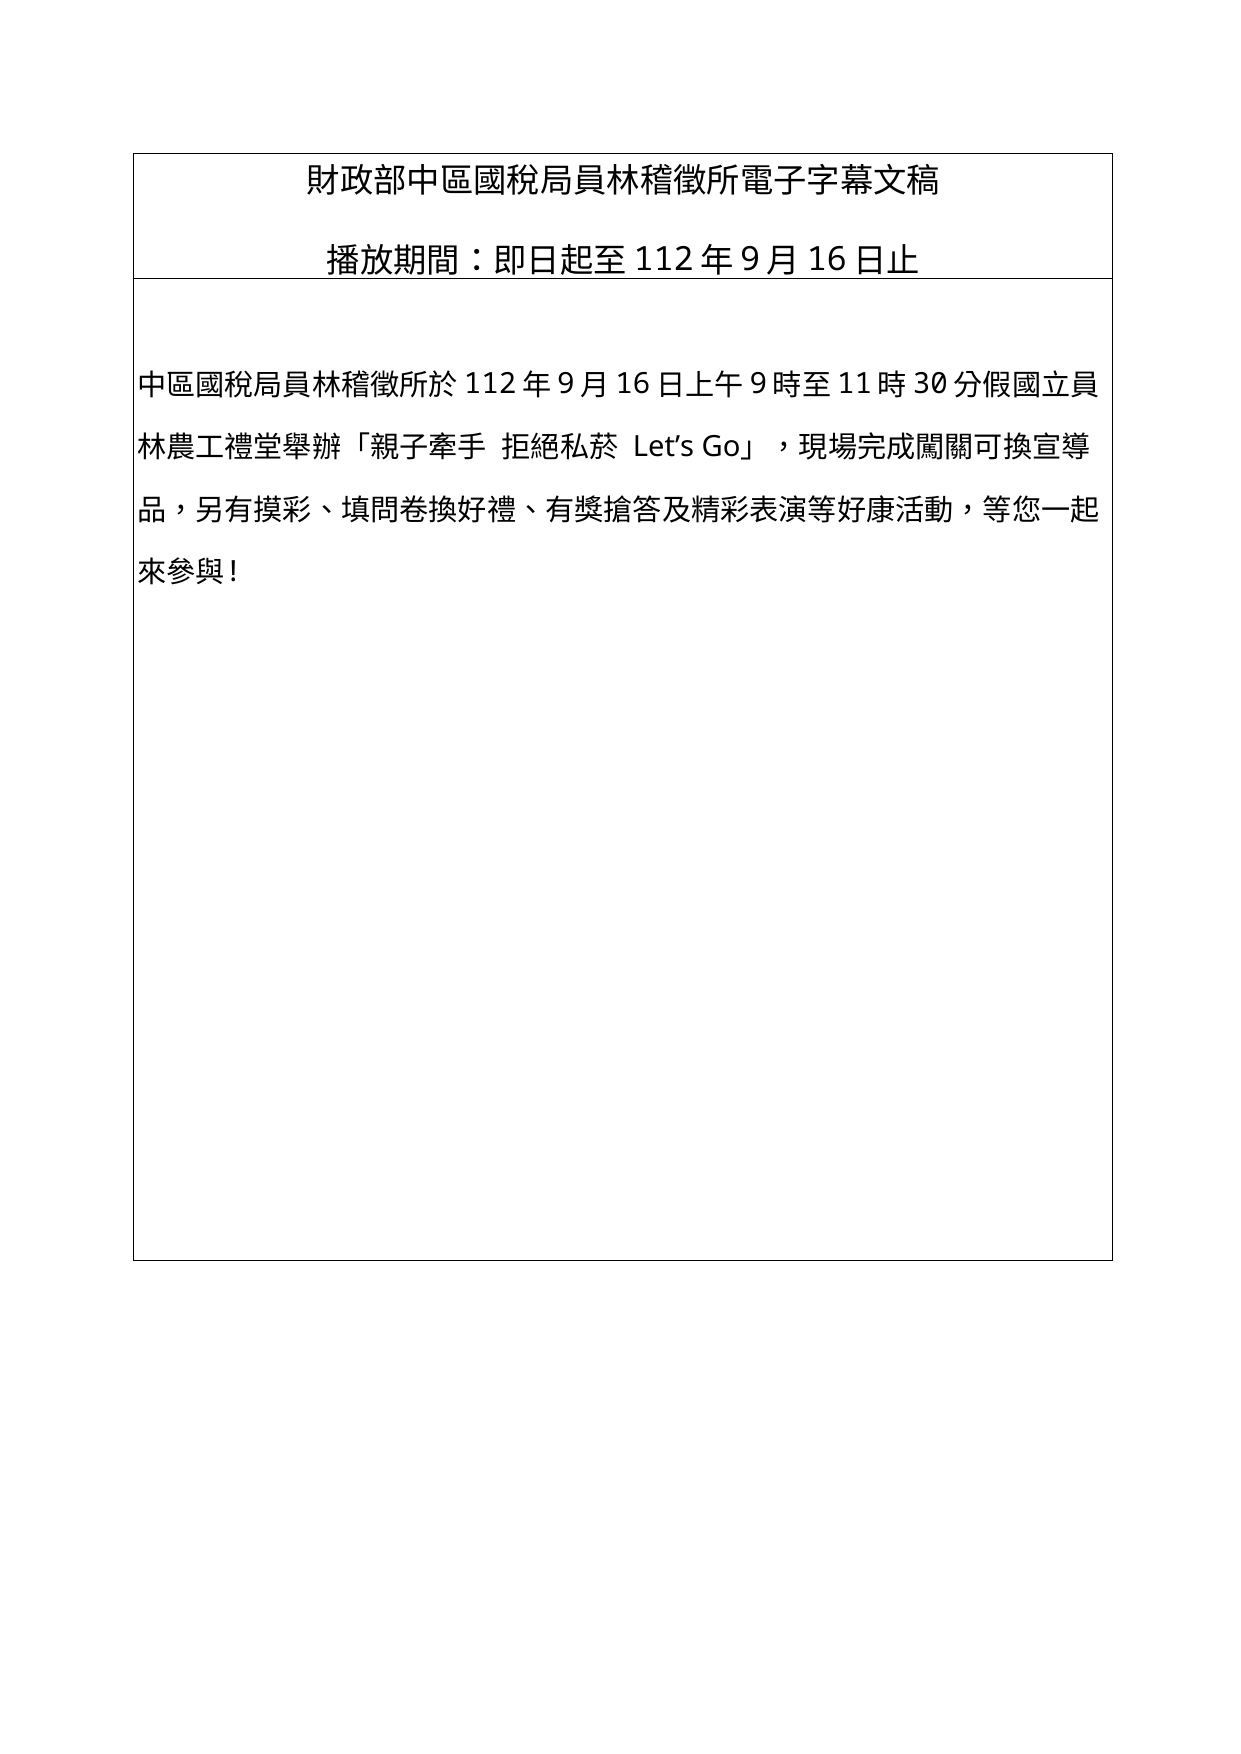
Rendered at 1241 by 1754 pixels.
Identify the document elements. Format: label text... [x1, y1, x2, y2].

table_header 財政部中區國稅局員林稽徵所電子字幕文稿 播放期間：即日起至112年9月16日止 [134, 154, 1112, 278]
table_cell 中區國稅局員林稽徵所於112年9月16日上午9時至11時30分假國立員林農工禮堂舉辦「親子牽手 拒絕私菸 Let’s Go」，現場完成闖關可換宣導品，另有摸彩、填問卷換好禮、有獎搶答及精彩表演等好康活動，等您一起來參與! [134, 279, 1112, 1259]
